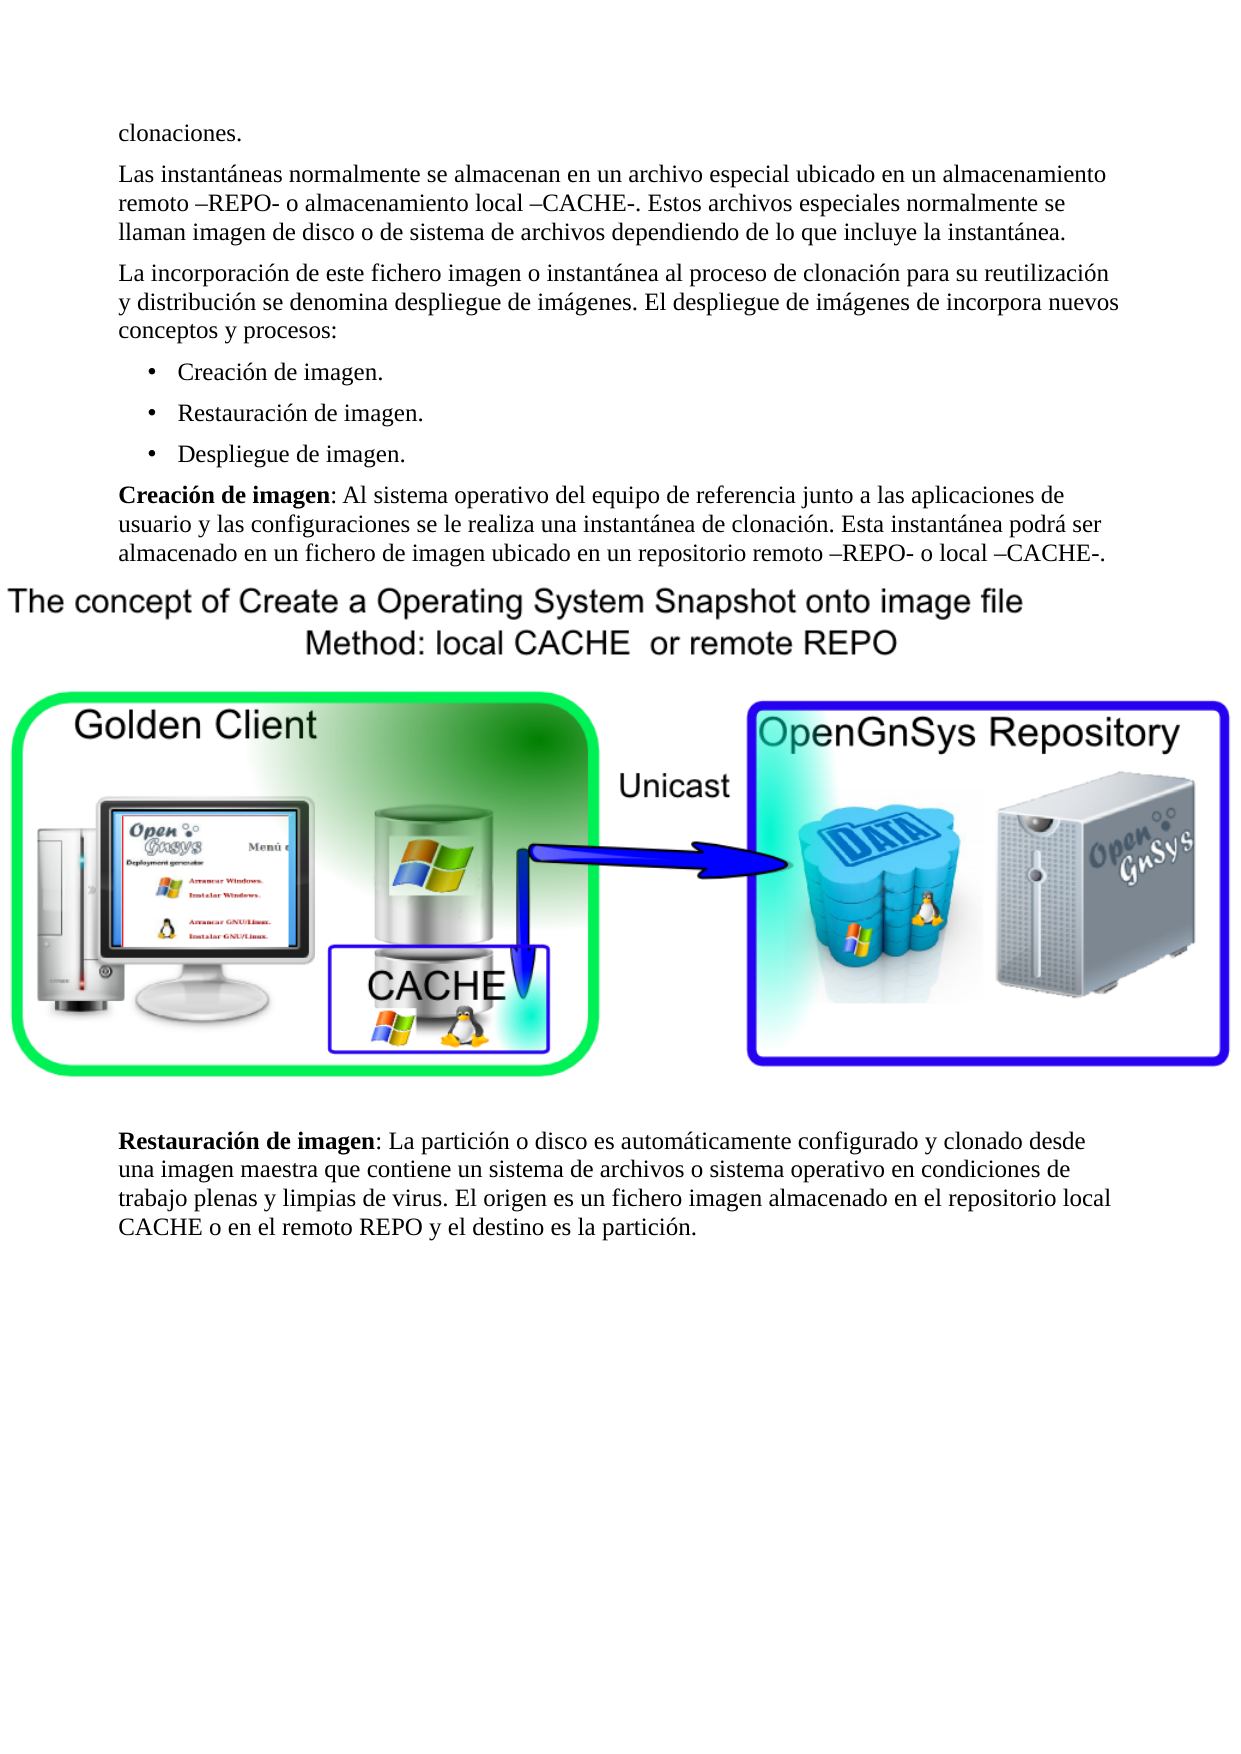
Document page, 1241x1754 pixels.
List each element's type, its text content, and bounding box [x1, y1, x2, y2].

list Creación de imagen. [148, 357, 1122, 386]
text Las instantáneas normalmente se almacenan en un archivo especial ubicado en un almacenamiento remoto –REPO- o almacenamiento local –CACHE-. Estos archivos especiales normalmente se llaman imagen de disco o de sistema de archivos dependiendo de lo que incluye la instantánea. [118, 159, 1122, 246]
list Despliegue de imagen. [148, 439, 1122, 468]
text Creación de imagen: Al sistema operativo del equipo de referencia junto a las aplicaciones de usuario y las configuraciones se le realiza una instantánea de clonación. Esta instantánea podrá ser almacenado en un fichero de imagen ubicado en un repositorio remoto –REPO- o local –CACHE-. [118, 481, 1122, 567]
text La incorporación de este fichero imagen o instantánea al proceso de clonación para su reutilización y distribución se denomina despliegue de imágenes. El despliegue de imágenes de incorpora nuevos conceptos y procesos: [118, 258, 1122, 344]
text clonaciones. [118, 118, 1122, 147]
text Restauración de imagen: La partición o disco es automáticamente configurado y clonado desde una imagen maestra que contiene un sistema de archivos o sistema operativo en condiciones de trabajo plenas y limpias de virus. El origen es un fichero imagen almacenado en el repositorio local CACHE o en el remoto REPO y el destino es la partición. [118, 1126, 1122, 1241]
list Restauración de imagen. [148, 398, 1122, 427]
